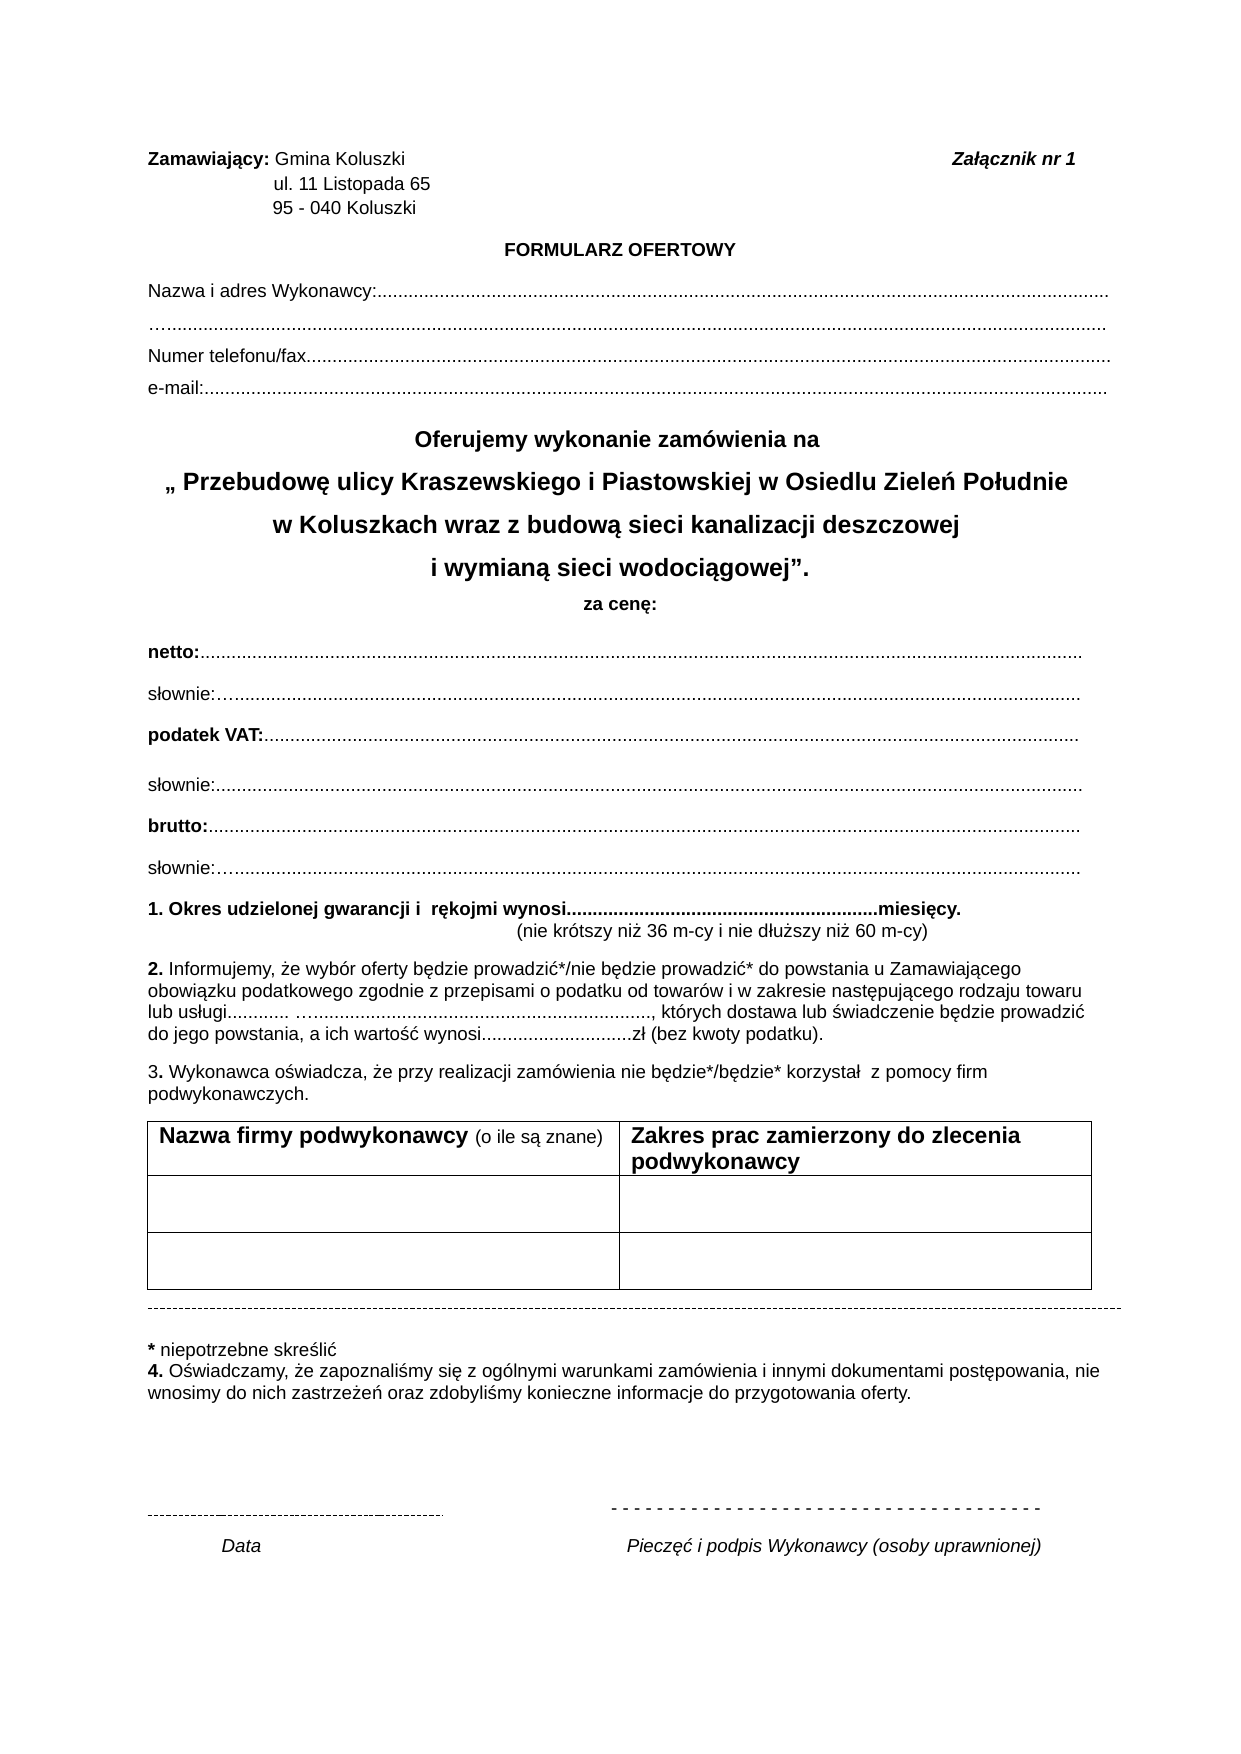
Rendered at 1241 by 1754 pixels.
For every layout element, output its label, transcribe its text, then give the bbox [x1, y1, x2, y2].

table_header Nazwa firmy podwykonawcy (o ile są znane) [148, 1122, 619, 1174]
table_cell [620, 1233, 1091, 1289]
table_cell [620, 1176, 1091, 1232]
text słownie:…................................................................................................................................................................... [148, 683, 1093, 704]
text brutto:........................................................................................................................................................................ [148, 815, 1093, 837]
text 1. Okres udzielonej gwarancji i rękojmi wynosi............................................................miesięcy. (nie krótszy niż 36 m-cy i nie dłuższy niż 60 m-cy) [148, 898, 1093, 941]
text 3. Wykonawca oświadcza, że przy realizacji zamówienia nie będzie*/będzie* korzystał z pomocy firm podwykonawczych. [148, 1061, 1122, 1104]
text FORMULARZ OFERTOWY [148, 239, 1093, 260]
table_cell [148, 1176, 619, 1232]
table_header Zakres prac zamierzony do zlecenia podwykonawcy [620, 1122, 1091, 1174]
text netto:.......................................................................................................................................................................... [148, 641, 1093, 663]
text * niepotrzebne skreślić 4. Oświadczamy, że zapoznaliśmy się z ogólnymi warunkami zamówienia i innymi dokumentami postępowania, nie wnosimy do nich zastrzeżeń oraz zdobyliśmy konieczne informacje do przygotowania oferty. [148, 1339, 1122, 1403]
text słownie:…................................................................................................................................................................... [148, 857, 1093, 878]
text 2. Informujemy, że wybór oferty będzie prowadzić*/nie będzie prowadzić* do powstania u Zamawiającego obowiązku podatkowego zgodnie z przepisami o podatku od towarów i w zakresie następującego rodzaju towaru lub usługi............ …................................................................., których dostawa lub świadczenie będzie prowadzić do jego powstania, a ich wartość wynosi.............................zł (bez kwoty podatku). [148, 958, 1093, 1044]
text Oferujemy wykonanie zamówienia na „ Przebudowę ulicy Kraszewskiego i Piastowskiej w Osiedlu Zieleń Południe w Koluszkach wraz z budową sieci kanalizacji deszczowej i wymianą sieci wodociągowej”. za cenę: [148, 426, 1093, 614]
text Nazwa i adres Wykonawcy:............................................................................................................................................. …..................................................................................................................................................................................... Numer telefonu/fax........................................................................................................................................................... e-mail:.............................................................................................................................................................................. [148, 280, 1122, 398]
text podatek VAT:............................................................................................................................................................. słownie:....................................................................................................................................................................... [148, 724, 1093, 795]
table_cell [148, 1233, 619, 1289]
text Zamawiający: Gmina Koluszki Załącznik nr 1 ul. 11 Listopada 65 95 - 040 Koluszki [148, 148, 1093, 219]
text Data Pieczęć i podpis Wykonawcy (osoby uprawnionej) [148, 1535, 1093, 1556]
text - - - - - - - - - - - - - - - - - - - - - - - - - - - - - - - - - - - - - - [148, 1496, 1093, 1518]
